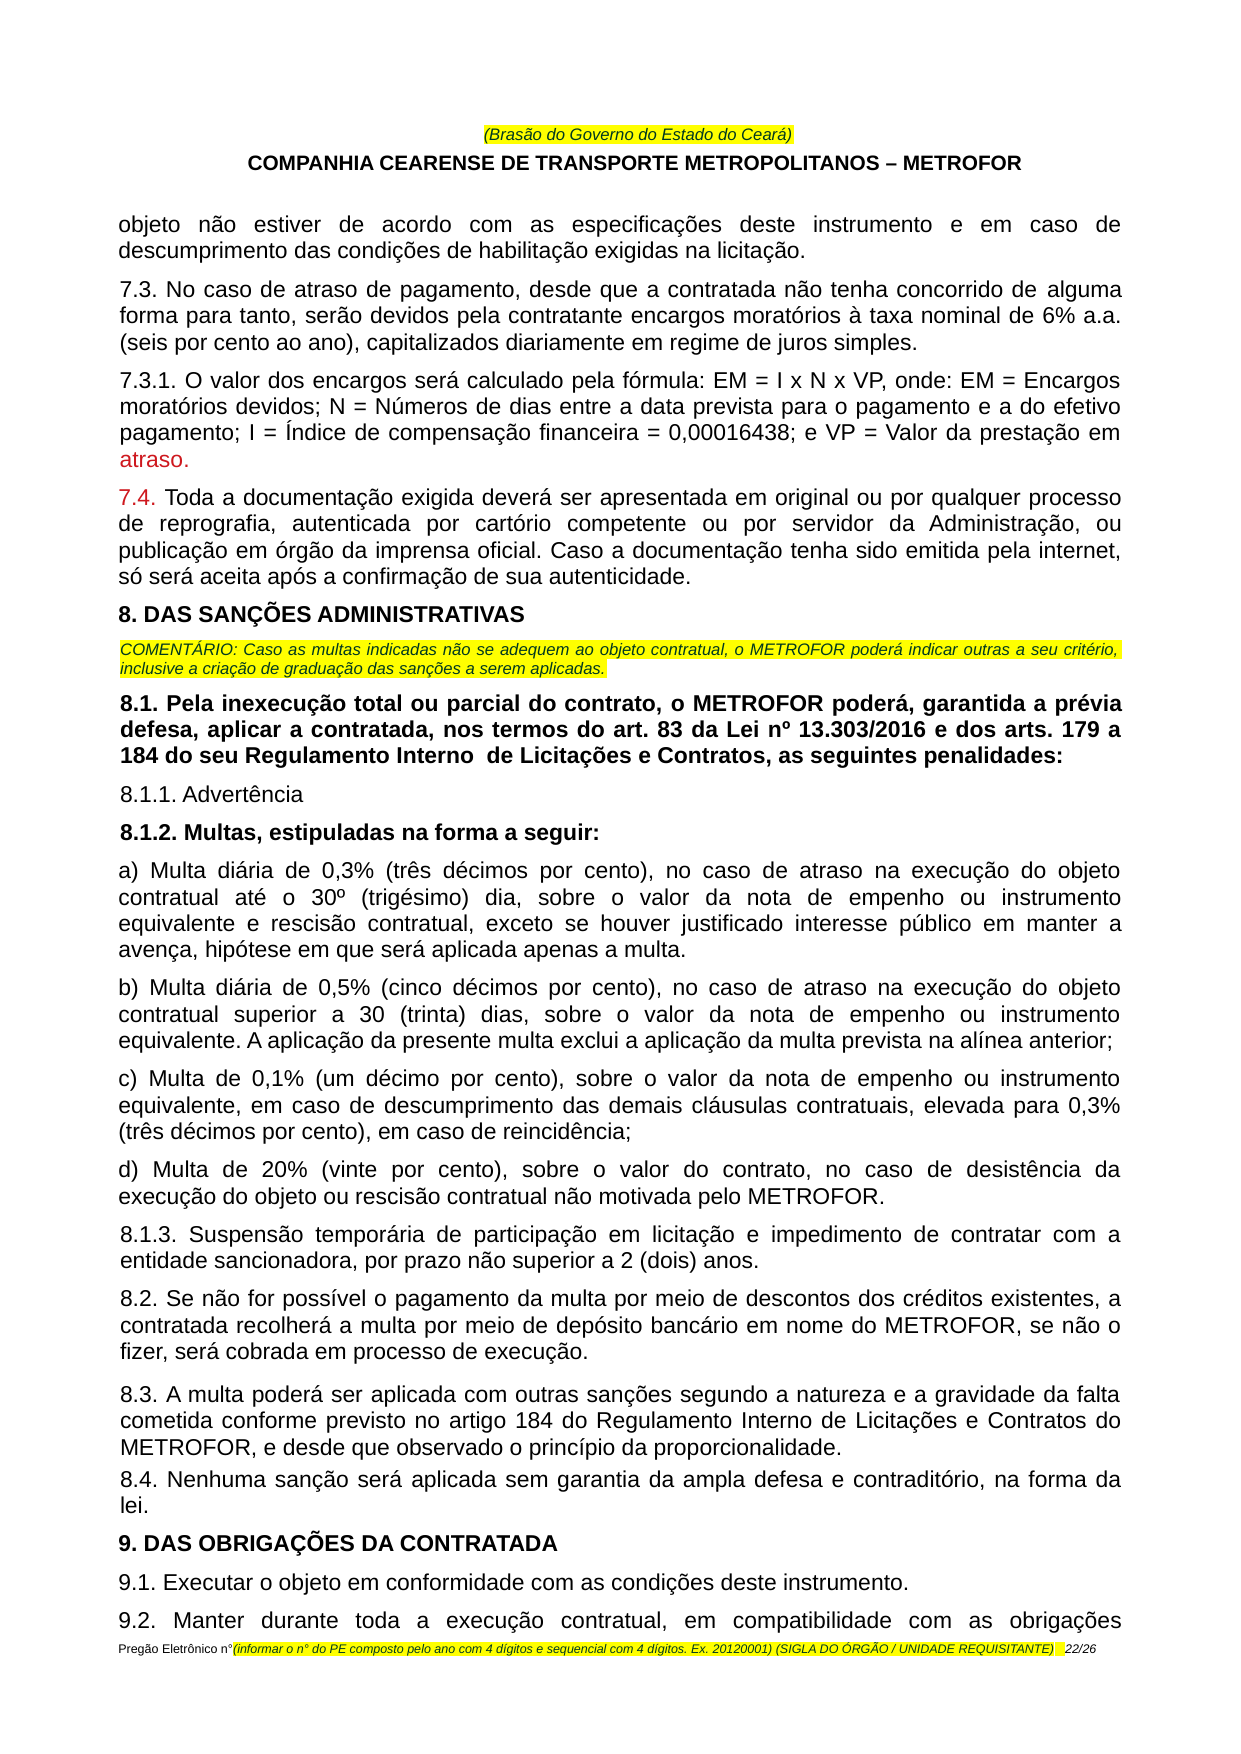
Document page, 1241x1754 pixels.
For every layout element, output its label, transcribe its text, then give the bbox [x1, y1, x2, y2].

text b) Multa diária de 0,5% (cinco décimos por cento), no caso de atraso na execução do objeto contratual superior a 30 (trinta) dias, sobre o valor da nota de empenho ou instrumento equivalente. A aplicação da presente multa exclui a aplicação da multa prevista na alínea anterior; [118, 974, 1122, 1053]
text d) Multa de 20% (vinte por cento), sobre o valor do contrato, no caso de desistência da execução do objeto ou rescisão contratual não motivada pelo METROFOR. [118, 1156, 1122, 1209]
text objeto não estiver de acordo com as especificações deste instrumento e em caso de descumprimento das condições de habilitação exigidas na licitação. [118, 211, 1122, 264]
text 8.1.1. Advertência [120, 781, 1122, 807]
text c) Multa de 0,1% (um décimo por cento), sobre o valor da nota de empenho ou instrumento equivalente, em caso de descumprimento das demais cláusulas contratuais, elevada para 0,3% (três décimos por cento), em caso de reincidência; [118, 1065, 1122, 1144]
text 8.1. Pela inexecução total ou parcial do contrato, o METROFOR poderá, garantida a prévia defesa, aplicar a contratada, nos termos do art. 83 da Lei nº 13.303/2016 e dos arts. 179 a 184 do seu Regulamento Interno de Licitações e Contratos, as seguintes penalidades: [120, 690, 1122, 769]
text 8.1.3. Suspensão temporária de participação em licitação e impedimento de contratar com a entidade sancionadora, por prazo não superior a 2 (dois) anos. [120, 1221, 1122, 1273]
text 8.1.2. Multas, estipuladas na forma a seguir: [120, 819, 1122, 845]
text 9. DAS OBRIGAÇÕES DA CONTRATADA [118, 1530, 1122, 1557]
text 7.3. No caso de atraso de pagamento, desde que a contratada não tenha concorrido de alguma forma para tanto, serão devidos pela contratante encargos moratórios à taxa nominal de 6% a.a. (seis por cento ao ano), capitalizados diariamente em regime de juros simples. [119, 276, 1122, 355]
text 8.2. Se não for possível o pagamento da multa por meio de descontos dos créditos existentes, a contratada recolherá a multa por meio de depósito bancário em nome do METROFOR, se não o fizer, será cobrada em processo de execução. [120, 1285, 1122, 1364]
text a) Multa diária de 0,3% (três décimos por cento), no caso de atraso na execução do objeto contratual até o 30º (trigésimo) dia, sobre o valor da nota de empenho ou instrumento equivalente e rescisão contratual, exceto se houver justificado interesse público em manter a avença, hipótese em que será aplicada apenas a multa. [118, 857, 1122, 962]
text 7.4. Toda a documentação exigida deverá ser apresentada em original ou por qualquer processo de reprografia, autenticada por cartório competente ou por servidor da Administração, ou publicação em órgão da imprensa oficial. Caso a documentação tenha sido emitida pela internet, só será aceita após a confirmação de sua autenticidade. [118, 484, 1122, 589]
text 9.1. Executar o objeto em conformidade com as condições deste instrumento. [118, 1569, 1122, 1595]
text 9.2. Manter durante toda a execução contratual, em compatibilidade com as obrigações [118, 1607, 1122, 1633]
text 7.3.1. O valor dos encargos será calculado pela fórmula: EM = I x N x VP, onde: EM = Encargos moratórios devidos; N = Números de dias entre a data prevista para o pagamento e a do efetivo pagamento; I = Índice de compensação financeira = 0,00016438; e VP = Valor da prestação em atraso. [119, 367, 1122, 472]
text 8.3. A multa poderá ser aplicada com outras sanções segundo a natureza e a gravidade da falta cometida conforme previsto no artigo 184 do Regulamento Interno de Licitações e Contratos do METROFOR, e desde que observado o princípio da proporcionalidade. [120, 1381, 1122, 1460]
text 8.4. Nenhuma sanção será aplicada sem garantia da ampla defesa e contraditório, na forma da lei. [120, 1466, 1122, 1518]
text 8. DAS SANÇÕES ADMINISTRATIVAS [118, 601, 1122, 628]
text COMENTÁRIO: Caso as multas indicadas não se adequem ao objeto contratual, o METROFOR poderá indicar outras a seu critério, inclusive a criação de graduação das sanções a serem aplicadas. [120, 639, 1122, 678]
